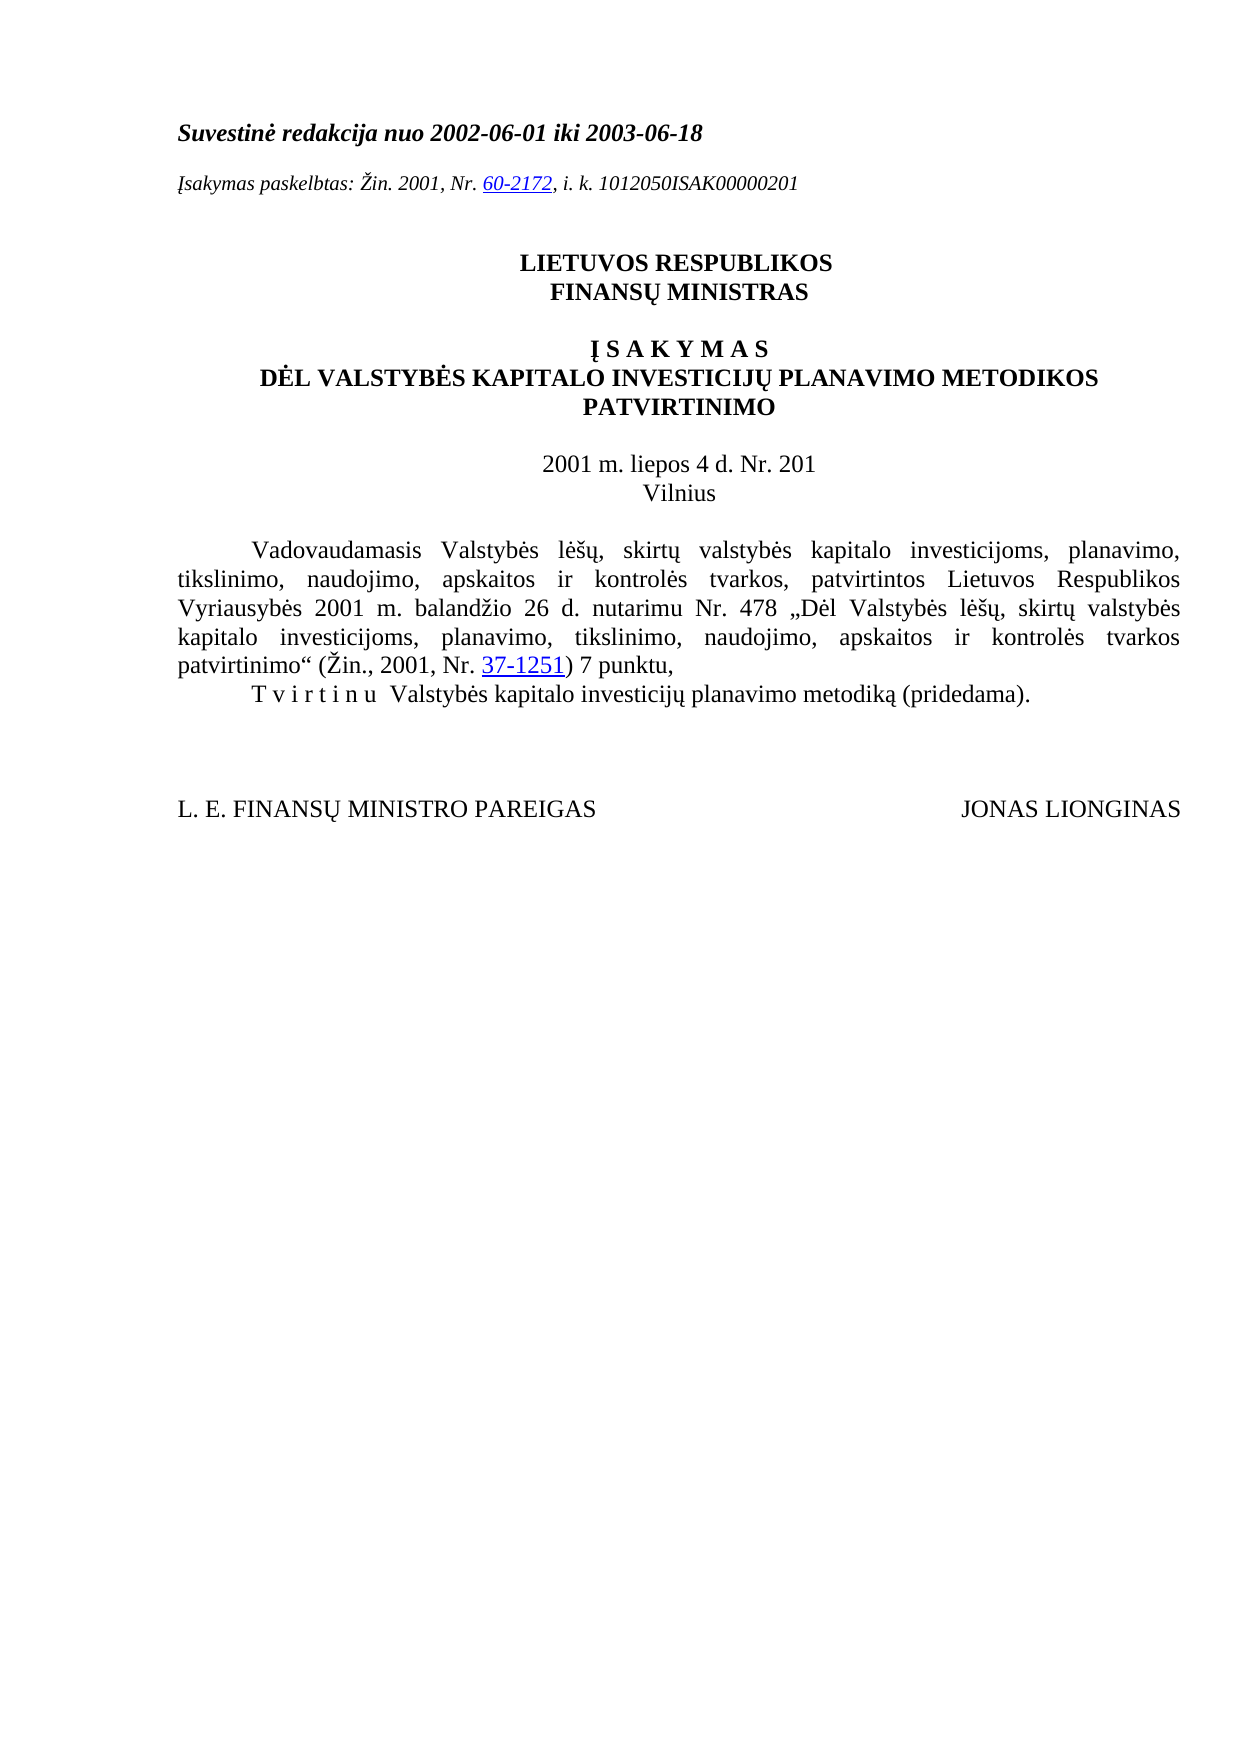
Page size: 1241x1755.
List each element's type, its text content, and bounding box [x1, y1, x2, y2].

text DĖL VALSTYBĖS KAPITALO INVESTICIJŲ PLANAVIMO METODIKOS PATVIRTINIMO [177, 363, 1181, 420]
text Suvestinė redakcija nuo 2002-06-01 iki 2003-06-18 [177, 118, 1181, 147]
text LIETUVOS RESPUBLIKOS [177, 248, 1181, 277]
text Vilnius [177, 478, 1181, 507]
text Į S A K Y M A S [177, 334, 1181, 363]
text Vadovaudamasis Valstybės lėšų, skirtų valstybės kapitalo investicijoms, planavimo, tikslinimo, naudojimo, apskaitos ir kontrolės tvarkos, patvirtintos Lietuvos Respublikos Vyriausybės 2001 m. balandžio 26 d. nutarimu Nr. 478 „Dėl Valstybės lėšų, skirtų valstybės kapitalo investicijoms, planavimo, tikslinimo, naudojimo, apskaitos ir kontrolės tvarkos patvirtinimo“ (Žin., 2001, Nr. 37-1251) 7 punktu, [177, 535, 1181, 679]
text Tvirtinu Valstybės kapitalo investicijų planavimo metodiką (pridedama). [177, 679, 1181, 708]
text FINANSŲ MINISTRAS [177, 277, 1181, 305]
text 2001 m. liepos 4 d. Nr. 201 [177, 449, 1181, 478]
text Įsakymas paskelbtas: Žin. 2001, Nr. 60-2172, i. k. 1012050ISAK00000201 [177, 171, 1181, 195]
text L. E. FINANSŲ MINISTRO PAREIGAS JONAS LIONGINAS [177, 794, 1181, 823]
